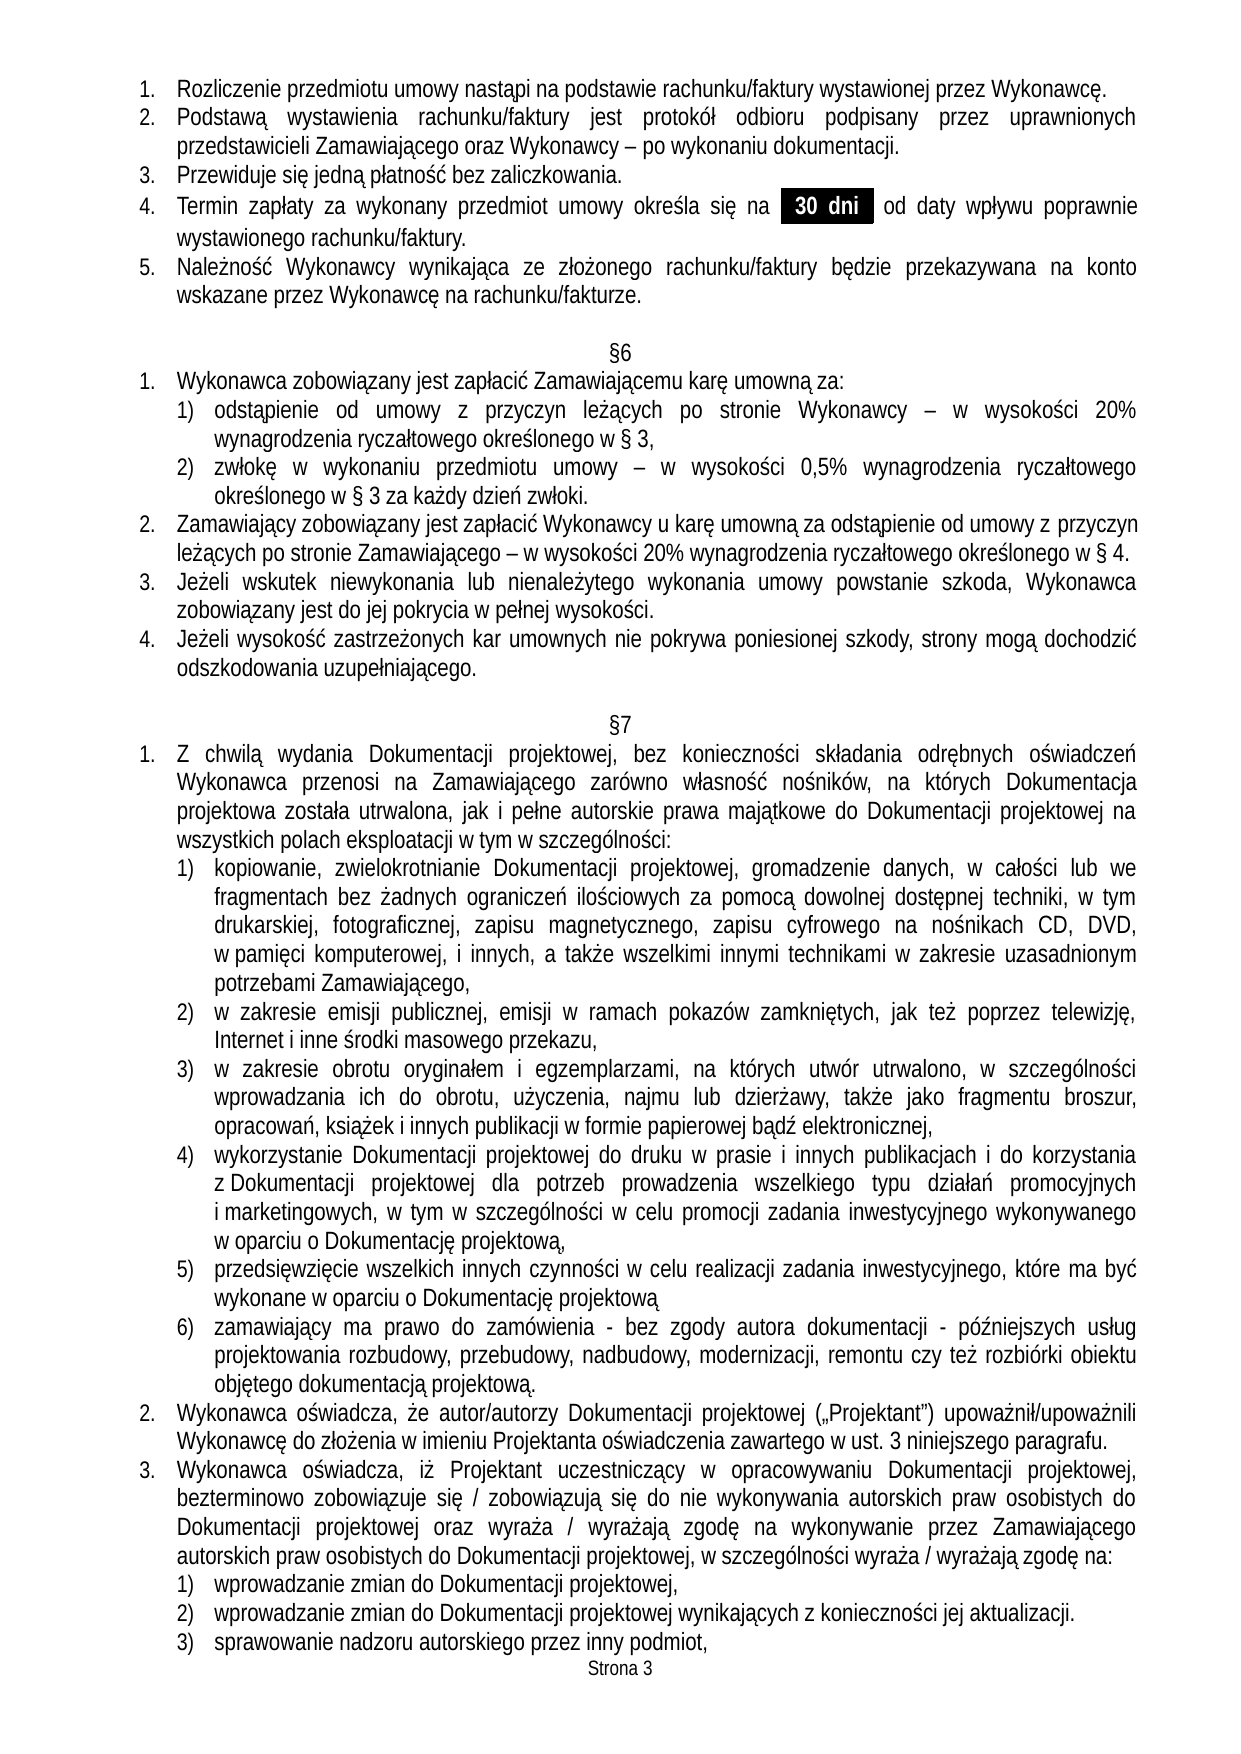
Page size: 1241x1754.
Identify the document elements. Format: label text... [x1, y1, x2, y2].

list w zakresie obrotu oryginałem i egzemplarzami, na których utwór utrwalono, w szczególności wprowadzania ich do obrotu, użyczenia, najmu lub dzierżawy, także jako fragmentu broszur, opracowań, książek i innych publikacji w formie papierowej bądź elektronicznej, [177, 1054, 1138, 1140]
list Podstawą wystawienia rachunku/faktury jest protokół odbioru podpisany przez uprawnionych przedstawicieli Zamawiającego oraz Wykonawcy – po wykonaniu dokumentacji. [139, 102, 1138, 160]
list Jeżeli wysokość zastrzeżonych kar umownych nie pokrywa poniesionej szkody, strony mogą dochodzić odszkodowania uzupełniającego. [139, 624, 1138, 681]
list Wykonawca oświadcza, iż Projektant uczestniczący w opracowywaniu Dokumentacji projektowej, bezterminowo zobowiązuje się / zobowiązują się do nie wykonywania autorskich praw osobistych do Dokumentacji projektowej oraz wyraża / wyrażają zgodę na wykonywanie przez Zamawiającego autorskich praw osobistych do Dokumentacji projektowej, w szczególności wyraża / wyrażają zgodę na: [139, 1455, 1138, 1569]
list wykorzystanie Dokumentacji projektowej do druku w prasie i innych publikacjach i do korzystania z Dokumentacji projektowej dla potrzeb prowadzenia wszelkiego typu działań promocyjnych i marketingowych, w tym w szczególności w celu promocji zadania inwestycyjnego wykonywanego w oparciu o Dokumentację projektową, [177, 1140, 1138, 1254]
list kopiowanie, zwielokrotnianie Dokumentacji projektowej, gromadzenie danych, w całości lub we fragmentach bez żadnych ograniczeń ilościowych za pomocą dowolnej dostępnej techniki, w tym drukarskiej, fotograficznej, zapisu magnetycznego, zapisu cyfrowego na nośnikach CD, DVD, w pamięci komputerowej, i innych, a także wszelkimi innymi technikami w zakresie uzasadnionym potrzebami Zamawiającego, [177, 853, 1138, 996]
list zwłokę w wykonaniu przedmiotu umowy – w wysokości 0,5% wynagrodzenia ryczałtowego określonego w § 3 za każdy dzień zwłoki. [177, 452, 1138, 509]
list Przewiduje się jedną płatność bez zaliczkowania. [139, 160, 1138, 188]
list Z chwilą wydania Dokumentacji projektowej, bez konieczności składania odrębnych oświadczeń Wykonawca przenosi na Zamawiającego zarówno własność nośników, na których Dokumentacja projektowa została utrwalona, jak i pełne autorskie prawa majątkowe do Dokumentacji projektowej na wszystkich polach eksploatacji w tym w szczególności: [139, 739, 1138, 853]
list Termin zapłaty za wykonany przedmiot umowy określa się na 30 dni od daty wpływu poprawnie wystawionego rachunku/faktury. [139, 188, 1138, 252]
list wprowadzanie zmian do Dokumentacji projektowej, [177, 1569, 1138, 1598]
list Wykonawca oświadcza, że autor/autorzy Dokumentacji projektowej („Projektant”) upoważnił/upoważnili Wykonawcę do złożenia w imieniu Projektanta oświadczenia zawartego w ust. 3 niniejszego paragrafu. [139, 1397, 1138, 1455]
list przedsięwzięcie wszelkich innych czynności w celu realizacji zadania inwestycyjnego, które ma być wykonane w oparciu o Dokumentację projektową [177, 1254, 1138, 1312]
text §7 [102, 710, 1138, 739]
list Zamawiający zobowiązany jest zapłacić Wykonawcy u karę umowną za odstąpienie od umowy z przyczyn leżących po stronie Zamawiającego – w wysokości 20% wynagrodzenia ryczałtowego określonego w § 4. [139, 509, 1138, 567]
list Należność Wykonawcy wynikająca ze złożonego rachunku/faktury będzie przekazywana na konto wskazane przez Wykonawcę na rachunku/fakturze. [139, 252, 1138, 309]
list w zakresie emisji publicznej, emisji w ramach pokazów zamkniętych, jak też poprzez telewizję, Internet i inne środki masowego przekazu, [177, 996, 1138, 1054]
list sprawowanie nadzoru autorskiego przez inny podmiot, [177, 1627, 1138, 1655]
list zamawiający ma prawo do zamówienia - bez zgody autora dokumentacji - późniejszych usług projektowania rozbudowy, przebudowy, nadbudowy, modernizacji, remontu czy też rozbiórki obiektu objętego dokumentacją projektową. [177, 1312, 1138, 1397]
list Rozliczenie przedmiotu umowy nastąpi na podstawie rachunku/faktury wystawionej przez Wykonawcę. [139, 74, 1138, 102]
list wprowadzanie zmian do Dokumentacji projektowej wynikających z konieczności jej aktualizacji. [177, 1598, 1138, 1627]
list Wykonawca zobowiązany jest zapłacić Zamawiającemu karę umowną za: [139, 366, 1138, 395]
text §6 [102, 338, 1138, 366]
list Jeżeli wskutek niewykonania lub nienależytego wykonania umowy powstanie szkoda, Wykonawca zobowiązany jest do jej pokrycia w pełnej wysokości. [139, 567, 1138, 624]
list odstąpienie od umowy z przyczyn leżących po stronie Wykonawcy – w wysokości 20% wynagrodzenia ryczałtowego określonego w § 3, [177, 395, 1138, 452]
